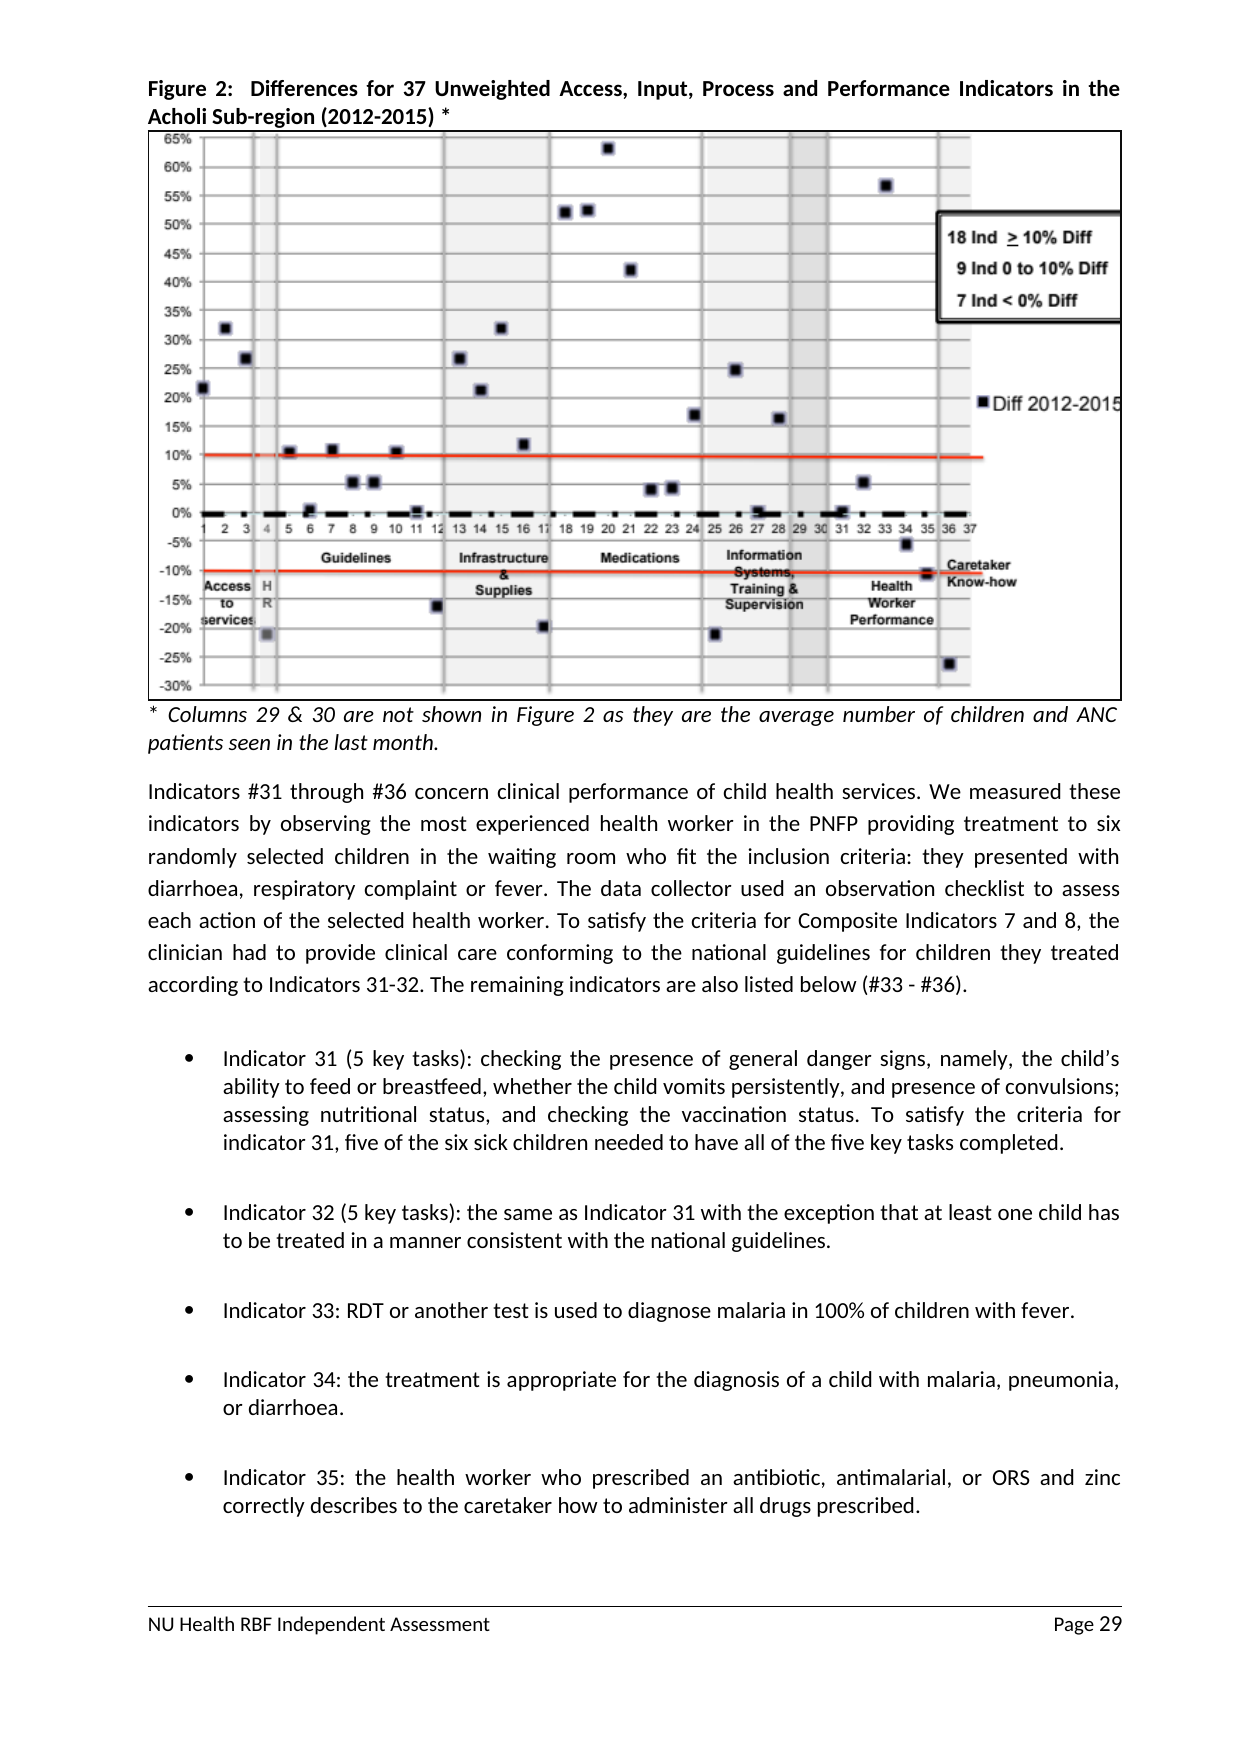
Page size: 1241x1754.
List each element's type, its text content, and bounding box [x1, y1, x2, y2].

list Indicator 33: RDT or another test is used to diagnose malaria in 100% of children with fever. [185, 1296, 1122, 1324]
list Indicator 35: the health worker who prescribed an antibiotic, antimalarial, or ORS and zinc correctly describes to the caretaker how to administer all drugs prescribed. [185, 1463, 1122, 1519]
list Indicator 31 (5 key tasks): checking the presence of general danger signs, namely, the child’s ability to feed or breastfeed, whether the child vomits persistently, and presence of convulsions; assessing nutritional status, and checking the vaccination status. To satisfy the criteria for indicator 31, five of the six sick children needed to have all of the five key tasks completed. [185, 1044, 1122, 1156]
text Figure 2: Differences for 37 Unweighted Access, Input, Process and Performance Indicators in the Acholi Sub-region (2012-2015) * [148, 74, 1122, 130]
list Indicator 32 (5 key tasks): the same as Indicator 31 with the exception that at least one child has to be treated in a manner consistent with the national guidelines. [185, 1198, 1122, 1254]
text * Columns 29 & 30 are not shown in Figure 2 as they are the average number of children and ANC patients seen in the last month. [148, 701, 1122, 757]
list Indicator 34: the treatment is appropriate for the diagnosis of a child with malaria, pneumonia, or diarrhoea. [185, 1366, 1122, 1422]
text Indicators #31 through #36 concern clinical performance of child health services. We measured these indicators by observing the most experienced health worker in the PNFP providing treatment to six randomly selected children in the waiting room who fit the inclusion criteria: they presented with diarrhoea, respiratory complaint or fever. The data collector used an observation checklist to assess each action of the selected health worker. To satisfy the criteria for Composite Indicators 7 and 8, the clinician had to provide clinical care conforming to the national guidelines for children they treated according to Indicators 31-32. The remaining indicators are also listed below (#33 - #36). [148, 777, 1122, 998]
